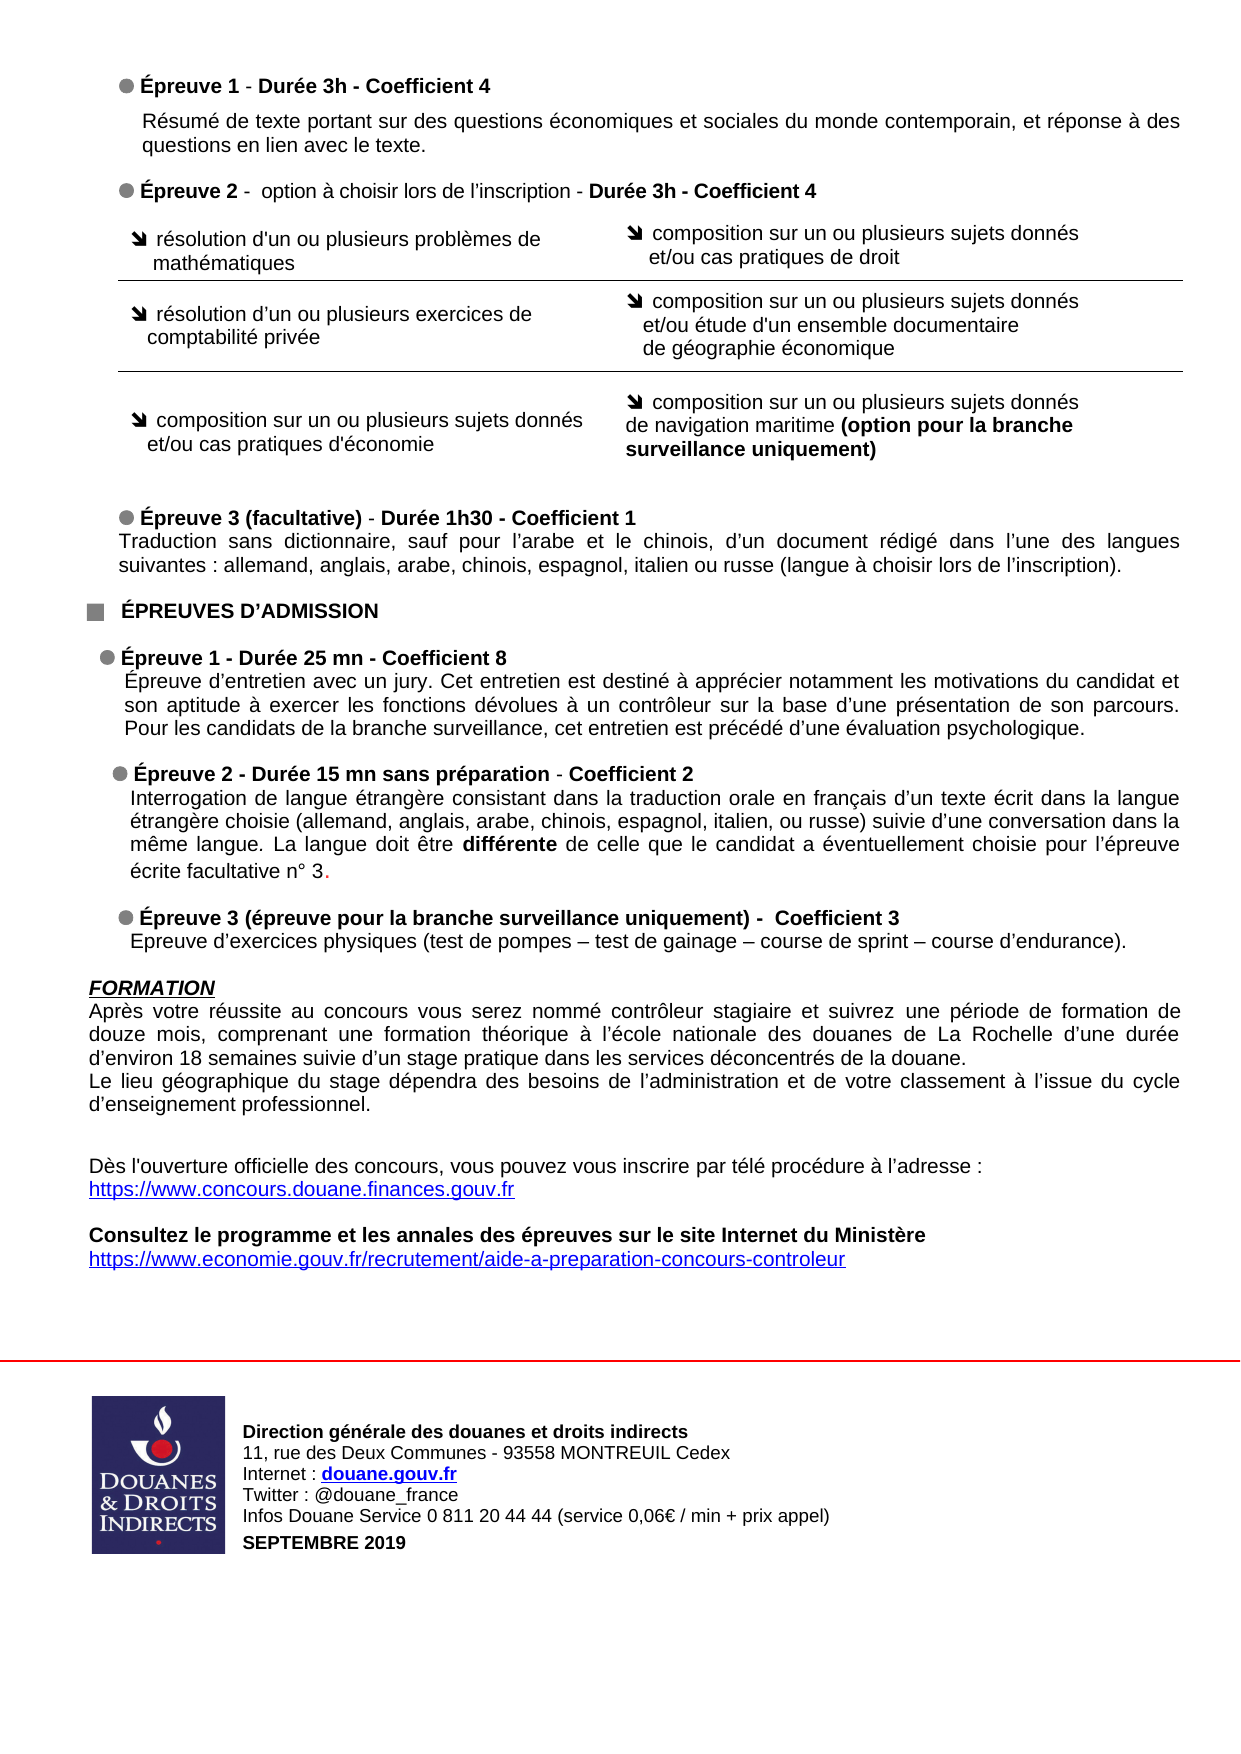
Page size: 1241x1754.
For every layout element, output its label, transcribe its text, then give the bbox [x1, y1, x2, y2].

table_header  résolution d'un ou plusieurs problèmes de mathématiques [118, 213, 614, 280]
text FORMATION [89, 976, 1181, 1000]
text Consultez le programme et les annales des épreuves sur le site Internet du Ministère https://www.economie.gouv.fr/recrutement/aide-a-preparation-concours-controleur [89, 1201, 1181, 1270]
text  Épreuve 3 (épreuve pour la branche surveillance uniquement) - Coefficient 3 [89, 907, 1181, 930]
text  Épreuve 1 - Durée 25 mn - Coefficient 8 [89, 647, 1181, 670]
picture [91, 1396, 226, 1554]
text Interrogation de langue étrangère consistant dans la traduction orale en français d’un texte écrit dans la langue étrangère choisie (allemand, anglais, arabe, chinois, espagnol, italien, ou russe) suivie d’une conversation dans la même langue. La langue doit être différente de celle que le candidat a éventuellement choisie pour l’épreuve écrite facultative n° 3. [130, 786, 1181, 884]
text 11, rue des Deux Communes - 93558 MONTREUIL Cedex [242, 1442, 1181, 1463]
text Résumé de texte portant sur des questions économiques et sociales du monde contemporain, et réponse à des questions en lien avec le texte. [142, 110, 1181, 156]
text SEPTEMBRE 2019 [242, 1532, 1181, 1553]
text Twitter : @douane_france [242, 1484, 1181, 1505]
text  Épreuves d’admission [89, 599, 1181, 623]
text Traduction sans dictionnaire, sauf pour l’arabe et le chinois, d’un document rédigé dans l’une des langues suivantes : allemand, anglais, arabe, chinois, espagnol, italien ou russe (langue à choisir lors de l’inscription). [118, 530, 1181, 576]
text  Épreuve 2 - Durée 15 mn sans préparation - Coefficient 2 [89, 763, 1181, 786]
table_cell  résolution d’un ou plusieurs exercices de comptabilité privée [118, 281, 614, 371]
text Le lieu géographique du stage dépendra des besoins de l’administration et de votre classement à l’issue du cycle d’enseignement professionnel. [89, 1069, 1181, 1116]
text Infos Douane Service 0 811 20 44 44 (service 0,06€ / min + prix appel) [242, 1505, 1181, 1526]
text  Épreuve 2 - option à choisir lors de l’inscription - Durée 3h - Coefficient 4 [118, 180, 1181, 203]
text Epreuve d’exercices physiques (test de pompes – test de gainage – course de sprint – course d’endurance). [130, 930, 1181, 953]
text Épreuve d’entretien avec un jury. Cet entretien est destiné à apprécier notamment les motivations du candidat et son aptitude à exercer les fonctions dévolues à un contrôleur sur la base d’une présentation de son parcours. Pour les candidats de la branche surveillance, cet entretien est précédé d’une évaluation psychologique. [124, 670, 1181, 739]
text Internet : douane.gouv.fr [242, 1463, 1181, 1484]
table_cell  composition sur un ou plusieurs sujets donnés de navigation maritime (option pour la branche surveillance uniquement) [614, 372, 1183, 483]
table_cell  composition sur un ou plusieurs sujets donnés et/ou cas pratiques d'économie [118, 372, 614, 483]
text  Épreuve 1 - Durée 3h - Coefficient 4 [118, 75, 1181, 98]
table_cell  composition sur un ou plusieurs sujets donnés et/ou étude d'un ensemble documentaire de géographie économique [614, 281, 1183, 371]
text  Épreuve 3 (facultative) - Durée 1h30 - Coefficient 1 [118, 507, 1181, 530]
table_header  composition sur un ou plusieurs sujets donnés et/ou cas pratiques de droit [614, 213, 1183, 280]
text Dès l'ouverture officielle des concours, vous pouvez vous inscrire par télé procédure à l’adresse : https://www.concours.douane.finances.gouv.fr [89, 1154, 1181, 1201]
text Direction générale des douanes et droits indirects [242, 1421, 1181, 1442]
text Après votre réussite au concours vous serez nommé contrôleur stagiaire et suivrez une période de formation de douze mois, comprenant une formation théorique à l’école nationale des douanes de La Rochelle d’une durée d’environ 18 semaines suivie d’un stage pratique dans les services déconcentrés de la douane. [89, 1000, 1181, 1069]
